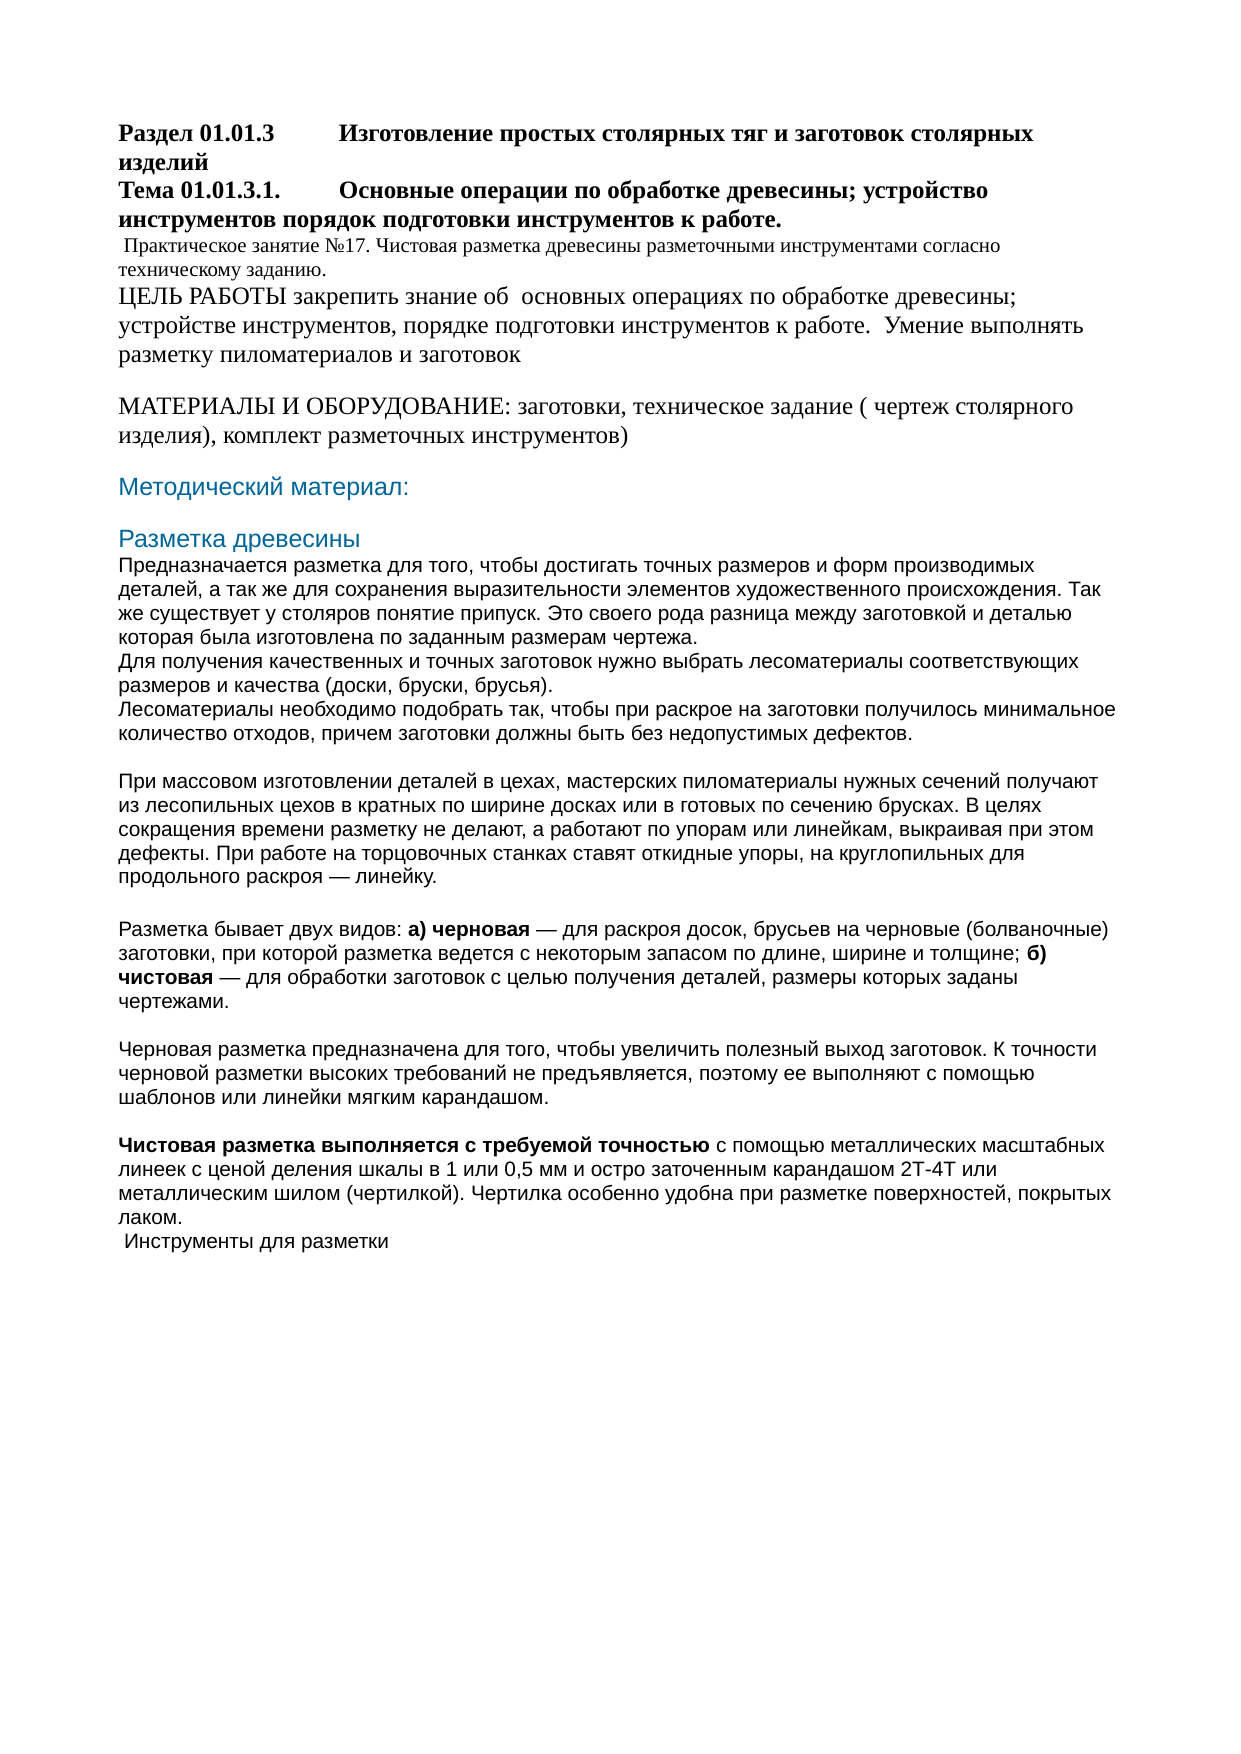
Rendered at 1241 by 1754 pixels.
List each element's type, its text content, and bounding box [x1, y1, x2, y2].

subtitle Разметка древесины [118, 524, 1122, 553]
text Инструменты для разметки [118, 1228, 1122, 1252]
text Для получения качественных и точных заготовок нужно выбрать лесоматериалы соответствующих размеров и качества (доски, бруски, брусья). [118, 649, 1122, 697]
text Разметка бывает двух видов: а) черновая — для раскроя досок, брусьев на черновые (болваночные) заготовки, при которой разметка ведется с некоторым запасом по длине, ширине и толщине; б) чистовая — для обработки заготовок с целью получения деталей, размеры которых заданы чертежами. [118, 917, 1122, 1013]
subtitle МАТЕРИАЛЫ И ОБОРУДОВАНИЕ: заготовки, техническое задание ( чертеж столярного изделия), комплект разметочных инструментов) [118, 391, 1122, 448]
text ЦЕЛЬ РАБОТЫ закрепить знание об основных операциях по обработке древесины; устройстве инструментов, порядке подготовки инструментов к работе. Умение выполнять разметку пиломатериалов и заготовок [118, 281, 1122, 367]
text Лесоматериалы необходимо подобрать так, чтобы при раскрое на заготовки получилось минимальное количество отходов, причем заготовки должны быть без недопустимых дефектов. При массовом изготовлении деталей в цехах, мастерских пиломатериалы нужных сечений получают из лесопильных цехов в кратных по ширине досках или в готовых по сечению брусках. В целях сокращения времени разметку не делают, а работают по упорам или линейкам, выкраивая при этом дефекты. При работе на торцовочных станках ставят откидные упоры, на круглопильных для продольного раскроя — линейку. [118, 697, 1122, 888]
text Предназначается разметка для того, чтобы достигать точных размеров и форм производимых деталей, а так же для сохранения выразительности элементов художественного происхождения. Так же существует у столяров понятие припуск. Это своего рода разница между заготовкой и деталью которая была изготовлена по заданным размерам чертежа. [118, 553, 1122, 649]
text Чистовая разметка выполняется с требуемой точностью с помощью металлических масштабных линеек с ценой деления шкалы в 1 или 0,5 мм и остро заточенным карандашом 2Т-4Т или металлическим шилом (чертилкой). Чертилка особенно удобна при разметке поверхностей, покрытых лаком. [118, 1133, 1122, 1228]
text Практическое занятие №17. Чистовая разметка древесины разметочными инструментами согласно техническому заданию. [118, 233, 1122, 281]
text Черновая разметка предназначена для того, чтобы увеличить полезный выход заготовок. К точности черновой разметки высоких требований не предъявляется, поэтому ее выполняют с помощью шаблонов или линейки мягким карандашом. [118, 1037, 1122, 1109]
text Тема 01.01.3.1. Основные операции по обработке древесины; устройство инструментов порядок подготовки инструментов к работе. [118, 176, 1122, 233]
subtitle Методический материал: [118, 472, 1122, 501]
text Раздел 01.01.3 Изготовление простых столярных тяг и заготовок столярных изделий [118, 118, 1122, 176]
